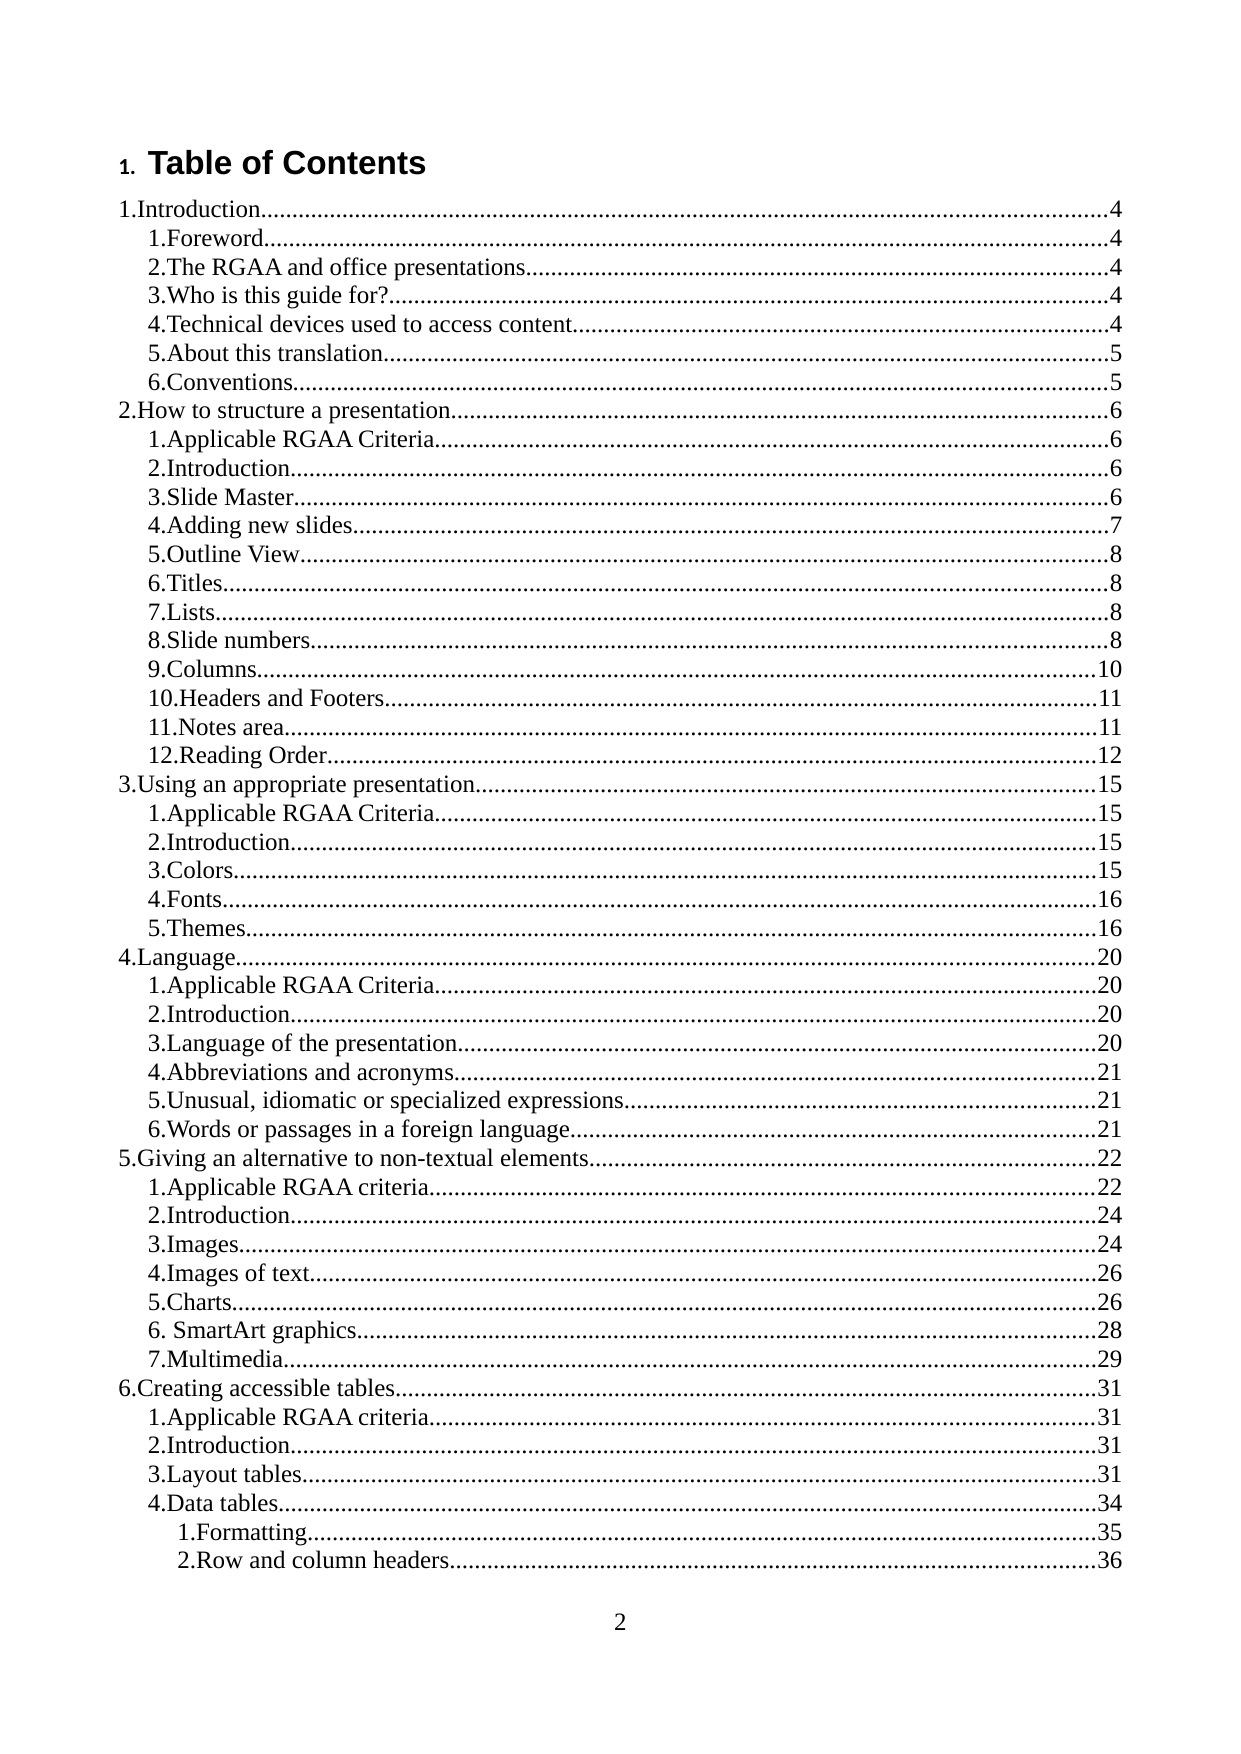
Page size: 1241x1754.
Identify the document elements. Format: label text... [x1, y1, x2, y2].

text 6.Conventions 5 [148, 367, 1122, 395]
text 2.Introduction 6 [148, 453, 1122, 482]
text 4.Abbreviations and acronyms 21 [148, 1057, 1122, 1085]
text 3.Using an appropriate presentation 15 [118, 769, 1122, 798]
text 6.Titles 8 [148, 568, 1122, 597]
text 5.Charts 26 [148, 1287, 1122, 1315]
text 3.Colors 15 [148, 855, 1122, 884]
text 6. SmartArt graphics 28 [148, 1315, 1122, 1344]
text 3.Images 24 [148, 1229, 1122, 1258]
text 1.Applicable RGAA Criteria 20 [148, 970, 1122, 999]
text 1.Applicable RGAA criteria 31 [148, 1402, 1122, 1430]
text 8.Slide numbers 8 [148, 625, 1122, 654]
text 7.Multimedia 29 [148, 1344, 1122, 1373]
text 4.Language 20 [118, 942, 1122, 970]
text 2.Introduction 24 [148, 1200, 1122, 1229]
text 1.Formatting 35 [177, 1517, 1122, 1545]
text 2.Introduction 20 [148, 999, 1122, 1028]
text 1.Foreword 4 [148, 223, 1122, 252]
text 3.Layout tables 31 [148, 1459, 1122, 1488]
text 5.Outline View 8 [148, 539, 1122, 568]
text 5.Giving an alternative to non-textual elements 22 [118, 1143, 1122, 1172]
text 4.Fonts 16 [148, 884, 1122, 913]
text 1.Introduction 4 [118, 194, 1122, 223]
text 5.Themes 16 [148, 913, 1122, 942]
text 4.Data tables 34 [148, 1488, 1122, 1517]
text 4.Adding new slides 7 [148, 510, 1122, 539]
text 11.Notes area 11 [148, 712, 1122, 740]
text 1.Applicable RGAA criteria 22 [148, 1172, 1122, 1200]
text 2.Row and column headers 36 [177, 1545, 1122, 1574]
text 1.Applicable RGAA Criteria 15 [148, 798, 1122, 827]
text 7.Lists 8 [148, 597, 1122, 625]
text 4.Technical devices used to access content 4 [148, 309, 1122, 338]
text 1.Applicable RGAA Criteria 6 [148, 424, 1122, 453]
text 6.Creating accessible tables 31 [118, 1373, 1122, 1402]
subtitle Table of Contents [118, 143, 1122, 182]
text 9.Columns 10 [148, 654, 1122, 683]
text 5.Unusual, idiomatic or specialized expressions 21 [148, 1085, 1122, 1114]
text 3.Language of the presentation 20 [148, 1028, 1122, 1057]
text 12.Reading Order 12 [148, 740, 1122, 769]
text 6.Words or passages in a foreign language 21 [148, 1114, 1122, 1143]
text 3.Who is this guide for? 4 [148, 280, 1122, 309]
text 5.About this translation 5 [148, 338, 1122, 367]
text 3.Slide Master 6 [148, 482, 1122, 510]
text 4.Images of text 26 [148, 1258, 1122, 1287]
text 2.Introduction 31 [148, 1430, 1122, 1459]
text 10.Headers and Footers 11 [148, 683, 1122, 712]
text 2.How to structure a presentation 6 [118, 395, 1122, 424]
text 2.The RGAA and office presentations 4 [148, 252, 1122, 280]
text 2.Introduction 15 [148, 827, 1122, 855]
